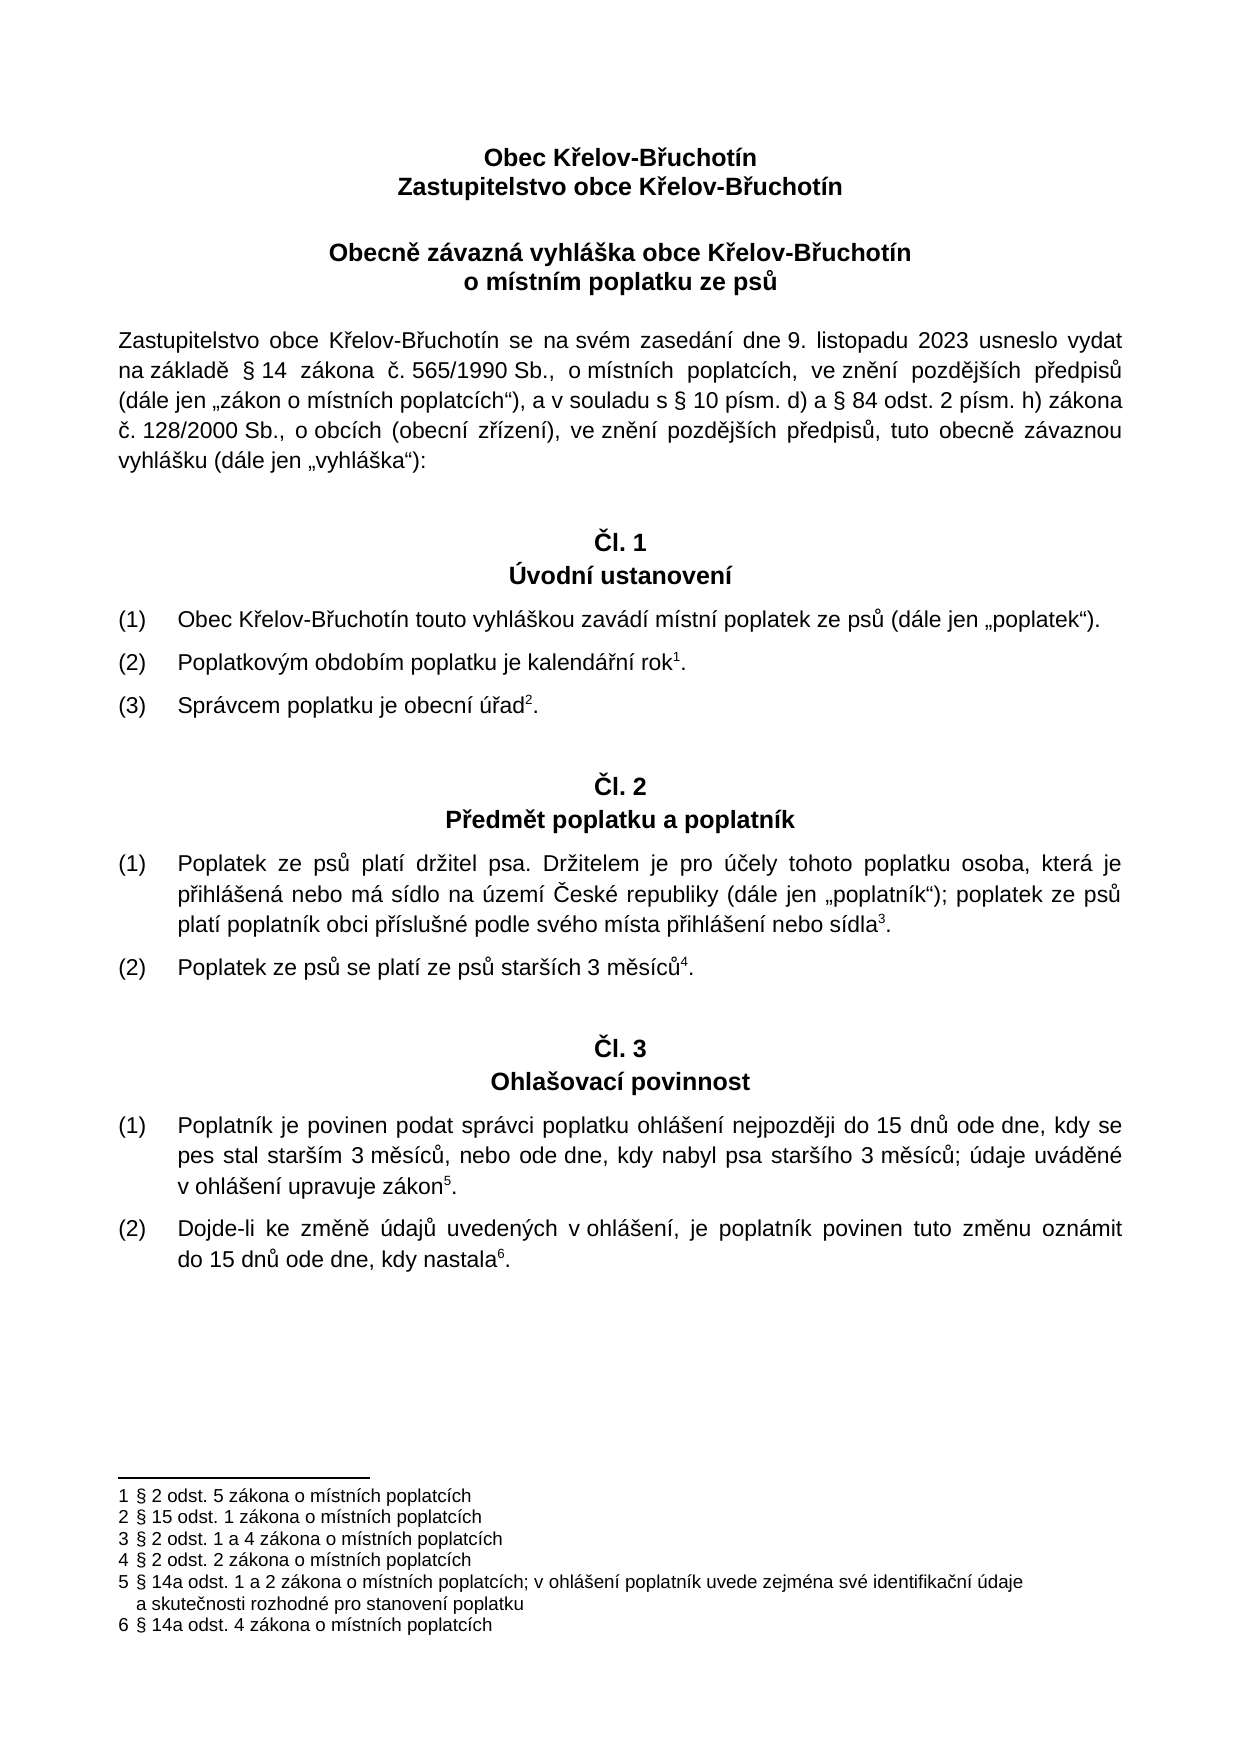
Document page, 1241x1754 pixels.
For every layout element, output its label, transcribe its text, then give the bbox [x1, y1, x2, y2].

list Obec Křelov-Břuchotín touto vyhláškou zavádí místní poplatek ze psů (dále jen „poplatek“). [118, 606, 1122, 633]
list § 2 odst. 2 zákona o místních poplatcích [118, 1549, 1122, 1571]
list § 15 odst. 1 zákona o místních poplatcích [118, 1506, 1122, 1528]
list Dojde-li ke změně údajů uvedených v ohlášení, je poplatník povinen tuto změnu oznámit do 15 dnů ode dne, kdy nastala. [118, 1215, 1122, 1272]
list Poplatek ze psů platí držitel psa. Držitelem je pro účely tohoto poplatku osoba, která je přihlášená nebo má sídlo na území České republiky (dále jen „poplatník“); poplatek ze psů platí poplatník obci příslušné podle svého místa přihlášení nebo sídla. [118, 850, 1122, 937]
list § 14a odst. 4 zákona o místních poplatcích [118, 1614, 1122, 1635]
list Správcem poplatku je obecní úřad. [118, 692, 1122, 718]
list Poplatkovým obdobím poplatku je kalendářní rok. [118, 649, 1122, 675]
text Zastupitelstvo obce Křelov-Břuchotín se na svém zasedání dne 9. listopadu 2023 usneslo vydat na základě § 14 zákona č. 565/1990 Sb., o místních poplatcích, ve znění pozdějších předpisů (dále jen „zákon o místních poplatcích“), a v souladu s § 10 písm. d) a § 84 odst. 2 písm. h) zákona č. 128/2000 Sb., o obcích (obecní zřízení), ve znění pozdějších předpisů, tuto obecně závaznou vyhlášku (dále jen „vyhláška“): [118, 327, 1122, 474]
subtitle Čl. 3 Ohlašovací povinnost [118, 1034, 1122, 1096]
subtitle Obecně závazná vyhláška obce Křelov-Břuchotín o místním poplatku ze psů [118, 238, 1122, 295]
list Poplatek ze psů se platí ze psů starších 3 měsíců. [118, 953, 1122, 980]
list § 2 odst. 1 a 4 zákona o místních poplatcích [118, 1528, 1122, 1549]
subtitle Čl. 1 Úvodní ustanovení [118, 528, 1122, 589]
list § 2 odst. 5 zákona o místních poplatcích [118, 1484, 1122, 1506]
title Obec Křelov-Břuchotín Zastupitelstvo obce Křelov-Břuchotín [118, 143, 1122, 201]
subtitle Čl. 2 Předmět poplatku a poplatník [118, 772, 1122, 834]
list § 14a odst. 1 a 2 zákona o místních poplatcích; v ohlášení poplatník uvede zejména své identifikační údaje a skutečnosti rozhodné pro stanovení poplatku [118, 1571, 1122, 1614]
list Poplatník je povinen podat správci poplatku ohlášení nejpozději do 15 dnů ode dne, kdy se pes stal starším 3 měsíců, nebo ode dne, kdy nabyl psa staršího 3 měsíců; údaje uváděné v ohlášení upravuje zákon. [118, 1112, 1122, 1199]
